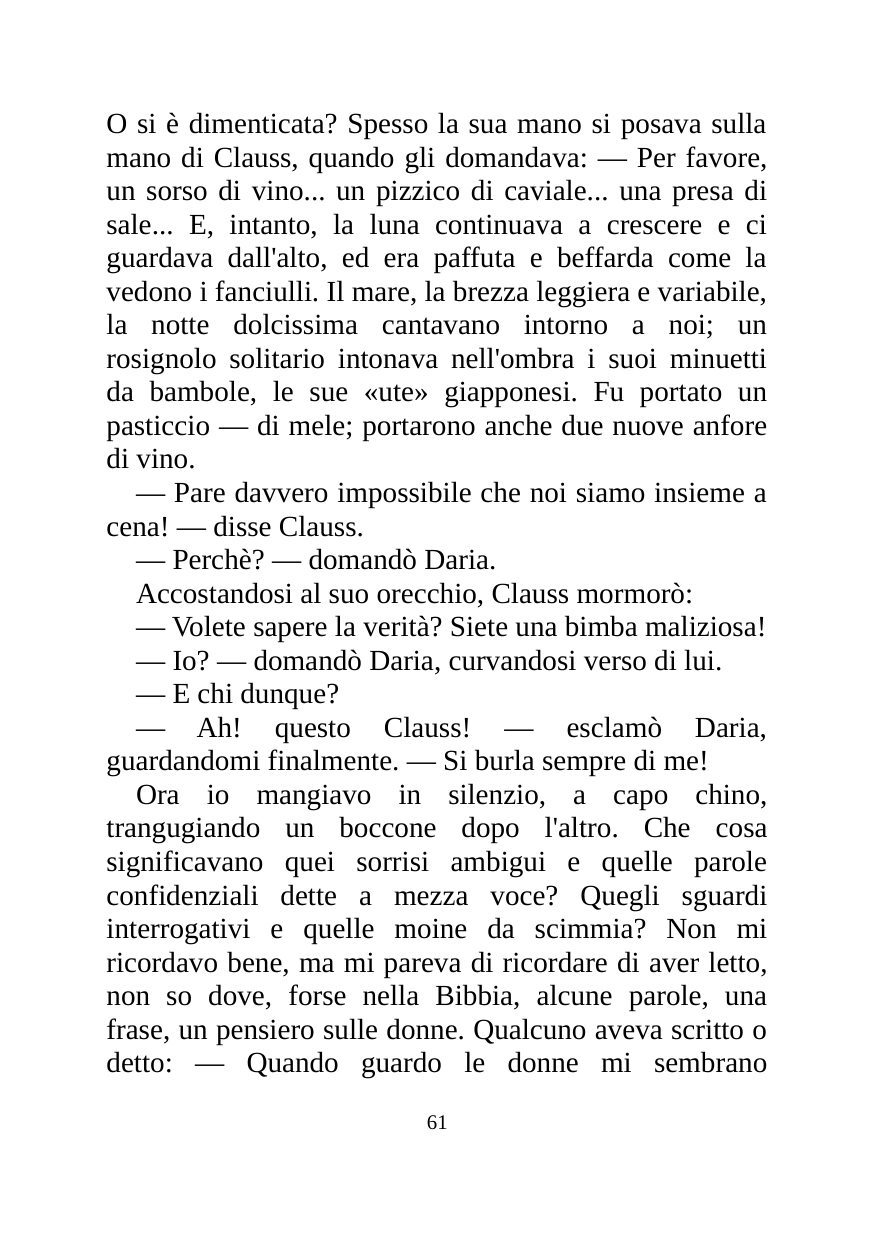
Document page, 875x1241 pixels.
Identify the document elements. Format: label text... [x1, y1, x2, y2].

text — Io? — domandò Daria, curvandosi verso di lui. [106, 643, 768, 676]
text Accostandosi al suo orecchio, Clauss mormorò: [106, 576, 768, 609]
text — Ah! questo Clauss! — esclamò Daria, guardandomi finalmente. — Si burla sempre di me! [106, 710, 768, 777]
text — Volete sapere la verità? Siete una bimba maliziosa! [106, 609, 768, 643]
text Ora io mangiavo in silenzio, a capo chino, trangugiando un boccone dopo l'altro. Che cosa significavano quei sorrisi ambigui e quelle parole confidenziali dette a mezza voce? Quegli sguardi interrogativi e quelle moine da scimmia? Non mi ricordavo bene, ma mi pareva di ricordare di aver letto, non so dove, forse nella Bibbia, alcune parole, una frase, un pensiero sulle donne. Qualcuno aveva scritto o detto: — Quando guardo le donne mi sembrano [106, 777, 768, 1079]
text O si è dimenticata? Spesso la sua mano si posava sulla mano di Clauss, quando gli domandava: — Per favore, un sorso di vino... un pizzico di caviale... una presa di sale... E, intanto, la luna continuava a crescere e ci guardava dall'alto, ed era paffuta e beffarda come la vedono i fanciulli. Il mare, la brezza leggiera e variabile, la notte dolcissima cantavano intorno a noi; un rosignolo solitario intonava nell'ombra i suoi minuetti da bambole, le sue «ute» giapponesi. Fu portato un pasticcio — di mele; portarono anche due nuove anfore di vino. [106, 106, 768, 475]
text — Perchè? — domandò Daria. [106, 542, 768, 576]
text — Pare davvero impossibile che noi siamo insieme a cena! — disse Clauss. [106, 475, 768, 542]
text — E chi dunque? [106, 676, 768, 710]
